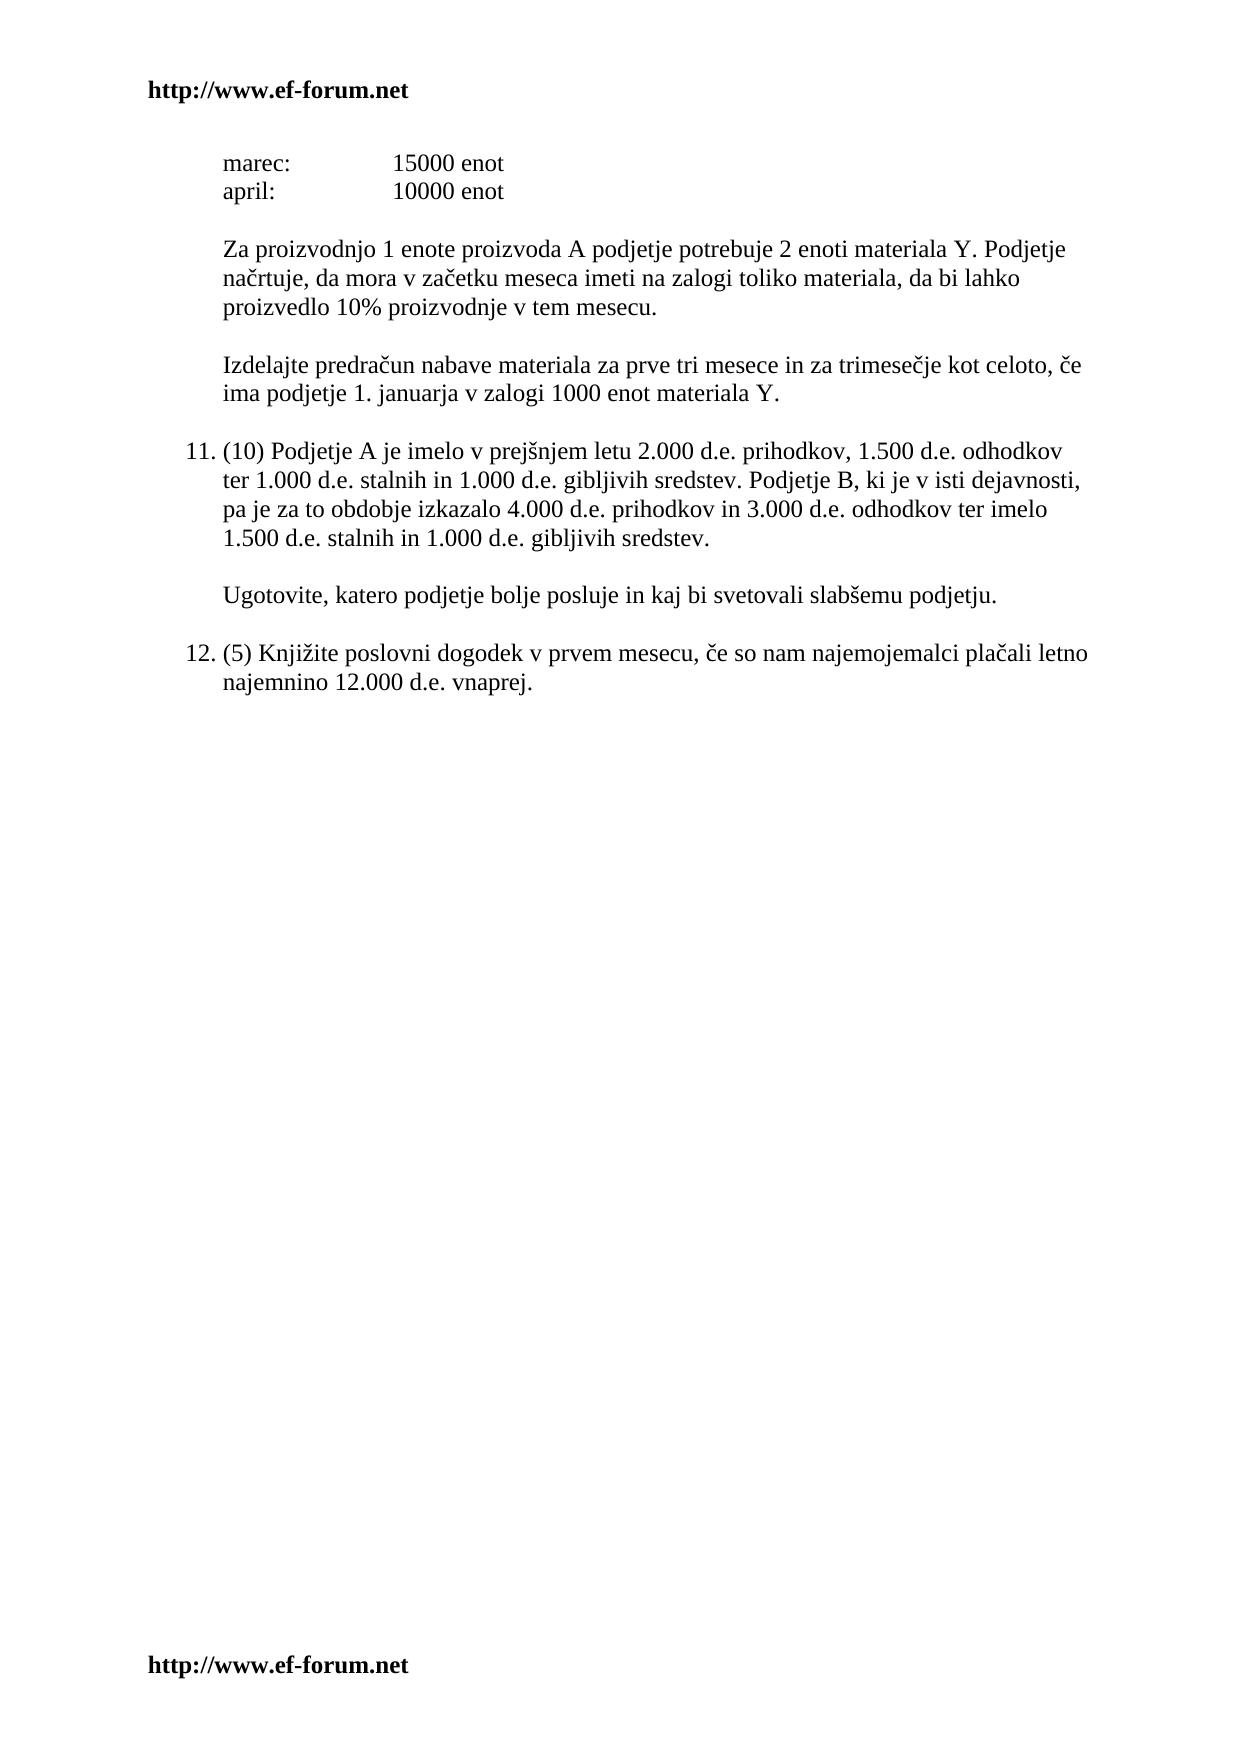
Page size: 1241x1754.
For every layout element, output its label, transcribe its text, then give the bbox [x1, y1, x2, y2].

list (5) Knjižite poslovni dogodek v prvem mesecu, če so nam najemojemalci plačali letno najemnino 12.000 d.e. vnaprej. [185, 638, 1093, 696]
text Izdelajte predračun nabave materiala za prve tri mesece in za trimesečje kot celoto, če ima podjetje 1. januarja v zalogi 1000 enot materiala Y. [223, 350, 1093, 407]
list (10) Podjetje A je imelo v prejšnjem letu 2.000 d.e. prihodkov, 1.500 d.e. odhodkov ter 1.000 d.e. stalnih in 1.000 d.e. gibljivih sredstev. Podjetje B, ki je v isti dejavnosti, pa je za to obdobje izkazalo 4.000 d.e. prihodkov in 3.000 d.e. odhodkov ter imelo 1.500 d.e. stalnih in 1.000 d.e. gibljivih sredstev. Ugotovite, katero podjetje bolje posluje in kaj bi svetovali slabšemu podjetju. [185, 436, 1093, 609]
text marec: 15000 enot april: 10000 enot [223, 148, 1093, 205]
text Za proizvodnjo 1 enote proizvoda A podjetje potrebuje 2 enoti materiala Y. Podjetje načrtuje, da mora v začetku meseca imeti na zalogi toliko materiala, da bi lahko proizvedlo 10% proizvodnje v tem mesecu. [223, 234, 1093, 321]
